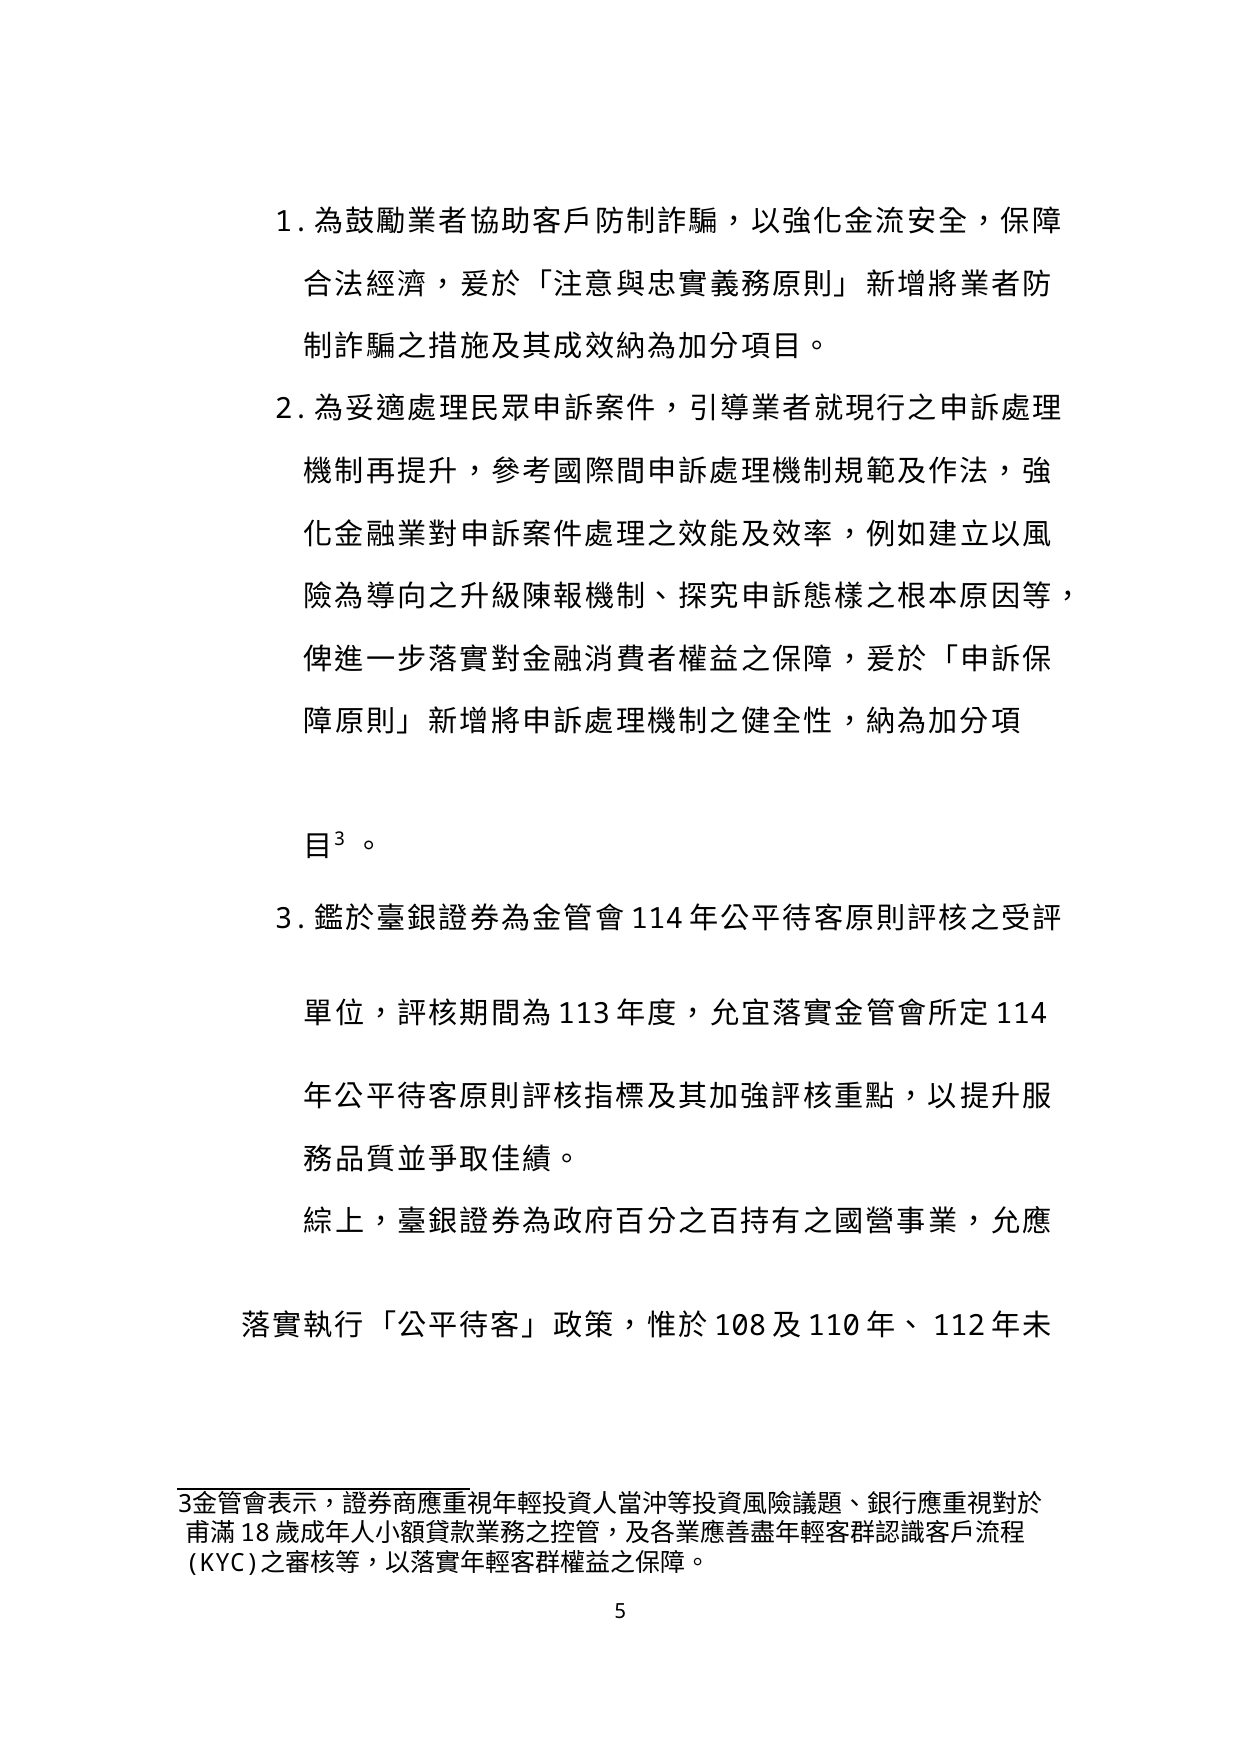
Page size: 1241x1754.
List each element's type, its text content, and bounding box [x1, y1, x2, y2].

text 綜上，臺銀證券為政府百分之百持有之國營事業，允應落實執行「公平待客」政策，惟於108及110年、112年未 [236, 1177, 1063, 1365]
text 1.為鼓勵業者協助客戶防制詐騙，以強化金流安全，保障合法經濟，爰於「注意與忠實義務原則」新增將業者防制詐騙之措施及其成效納為加分項目。 [265, 177, 1063, 365]
text 金管會表示，證券商應重視年輕投資人當沖等投資風險議題、銀行應重視對於甫滿18歲成年人小額貸款業務之控管，及各業應善盡年輕客群認識客戶流程(KYC)之審核等，以落實年輕客群權益之保障。 [177, 1489, 1063, 1577]
text 2.為妥適處理民眾申訴案件，引導業者就現行之申訴處理機制再提升，參考國際間申訴處理機制規範及作法，強化金融業對申訴案件處理之效能及效率，例如建立以風險為導向之升級陳報機制、探究申訴態樣之根本原因等，俾進一步落實對金融消費者權益之保障，爰於「申訴保障原則」新增將申訴處理機制之健全性，納為加分項目。 [265, 365, 1063, 865]
text 3.鑑於臺銀證券為金管會114年公平待客原則評核之受評單位，評核期間為113年度，允宜落實金管會所定114年公平待客原則評核指標及其加強評核重點，以提升服務品質並爭取佳績。 [265, 865, 1063, 1177]
